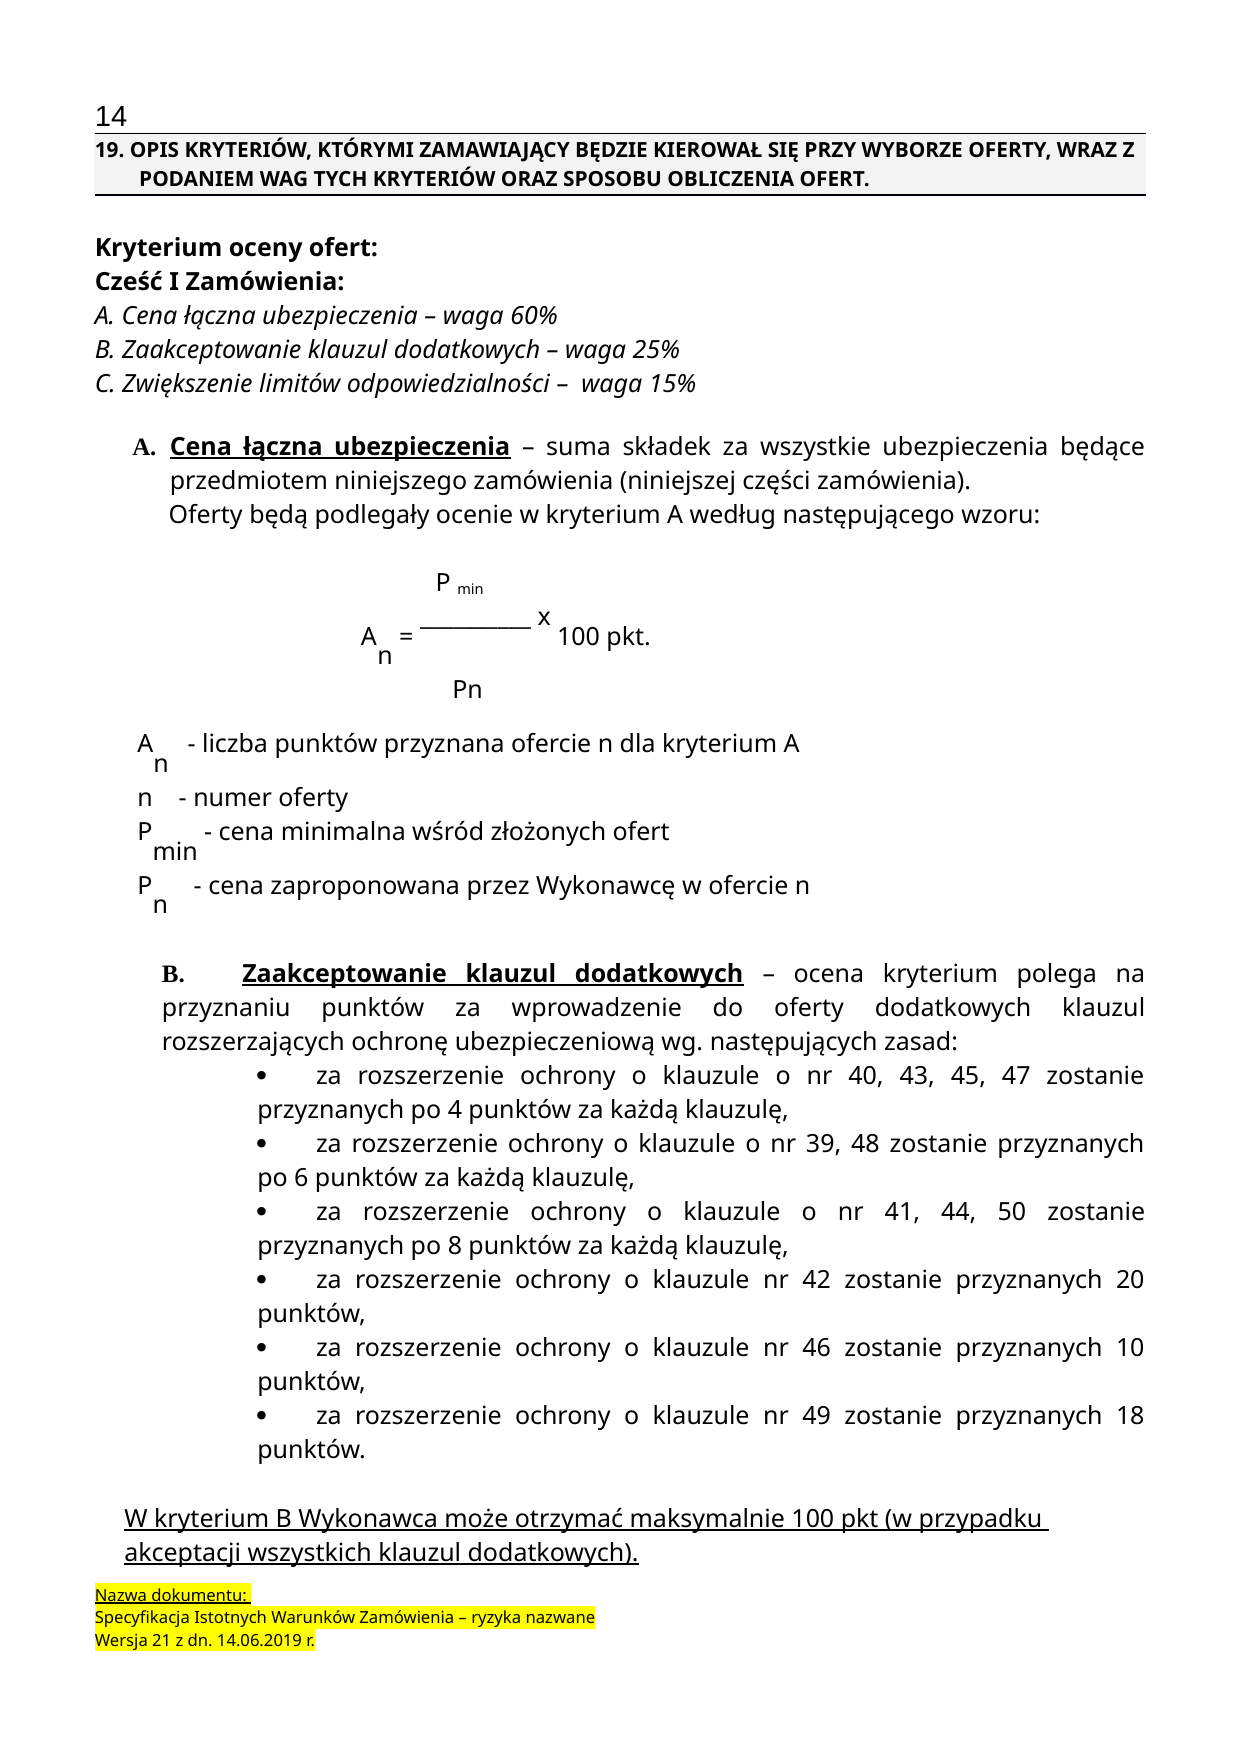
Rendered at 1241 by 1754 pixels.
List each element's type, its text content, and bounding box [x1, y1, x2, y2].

text B. Zaakceptowanie klauzul dodatkowych – waga 25% [94, 332, 1146, 366]
text Pn - cena zaproponowana przez Wykonawcę w ofercie n [124, 867, 1146, 921]
text Kryterium oceny ofert: [94, 229, 1146, 264]
text W kryterium B Wykonawca może otrzymać maksymalnie 100 pkt (w przypadku akceptacji wszystkich klauzul dodatkowych). [124, 1500, 1146, 1568]
text n - numer oferty [124, 779, 1146, 814]
text An = __________ x 100 pkt. [127, 599, 1146, 672]
text C. Zwiększenie limitów odpowiedzialności – waga 15% [94, 366, 1146, 400]
text P min [390, 564, 1146, 599]
text Pmin - cena minimalna wśród złożonych ofert [124, 814, 1146, 867]
text An - liczba punktów przyznana ofercie n dla kryterium A [124, 726, 1146, 779]
text Oferty będą podlegały ocenie w kryterium A według następującego wzoru: [139, 496, 1146, 531]
list za rozszerzenie ochrony o klauzule o nr 39, 48 zostanie przyznanych po 6 punktów za każdą klauzulę, [257, 1126, 1146, 1194]
list za rozszerzenie ochrony o klauzule nr 49 zostanie przyznanych 18 punktów. [257, 1398, 1146, 1466]
list za rozszerzenie ochrony o klauzule o nr 40, 43, 45, 47 zostanie przyznanych po 4 punktów za każdą klauzulę, [257, 1057, 1146, 1126]
list za rozszerzenie ochrony o klauzule nr 42 zostanie przyznanych 20 punktów, [257, 1262, 1146, 1330]
list Zaakceptowanie klauzul dodatkowych – ocena kryterium polega na przyznaniu punktów za wprowadzenie do oferty dodatkowych klauzul rozszerzających ochronę ubezpieczeniową wg. następujących zasad: [162, 955, 1146, 1057]
list Cena łączna ubezpieczenia – suma składek za wszystkie ubezpieczenia będące przedmiotem niniejszego zamówienia (niniejszej części zamówienia). [132, 428, 1146, 496]
text Pn [127, 672, 1146, 726]
subtitle 19. OPIS KRYTERIÓW, KTÓRYMI ZAMAWIAJĄCY BĘDZIE KIEROWAŁ SIĘ PRZY WYBORZE OFERTY, WRAZ Z PODANIEM WAG TYCH KRYTERIÓW ORAZ SPOSOBU OBLICZENIA OFERT. [94, 134, 1146, 196]
list za rozszerzenie ochrony o klauzule nr 46 zostanie przyznanych 10 punktów, [257, 1330, 1146, 1398]
list za rozszerzenie ochrony o klauzule o nr 41, 44, 50 zostanie przyznanych po 8 punktów za każdą klauzulę, [257, 1194, 1146, 1262]
text A. Cena łączna ubezpieczenia – waga 60% [94, 298, 1146, 332]
text Cześć I Zamówienia: [94, 264, 1146, 298]
